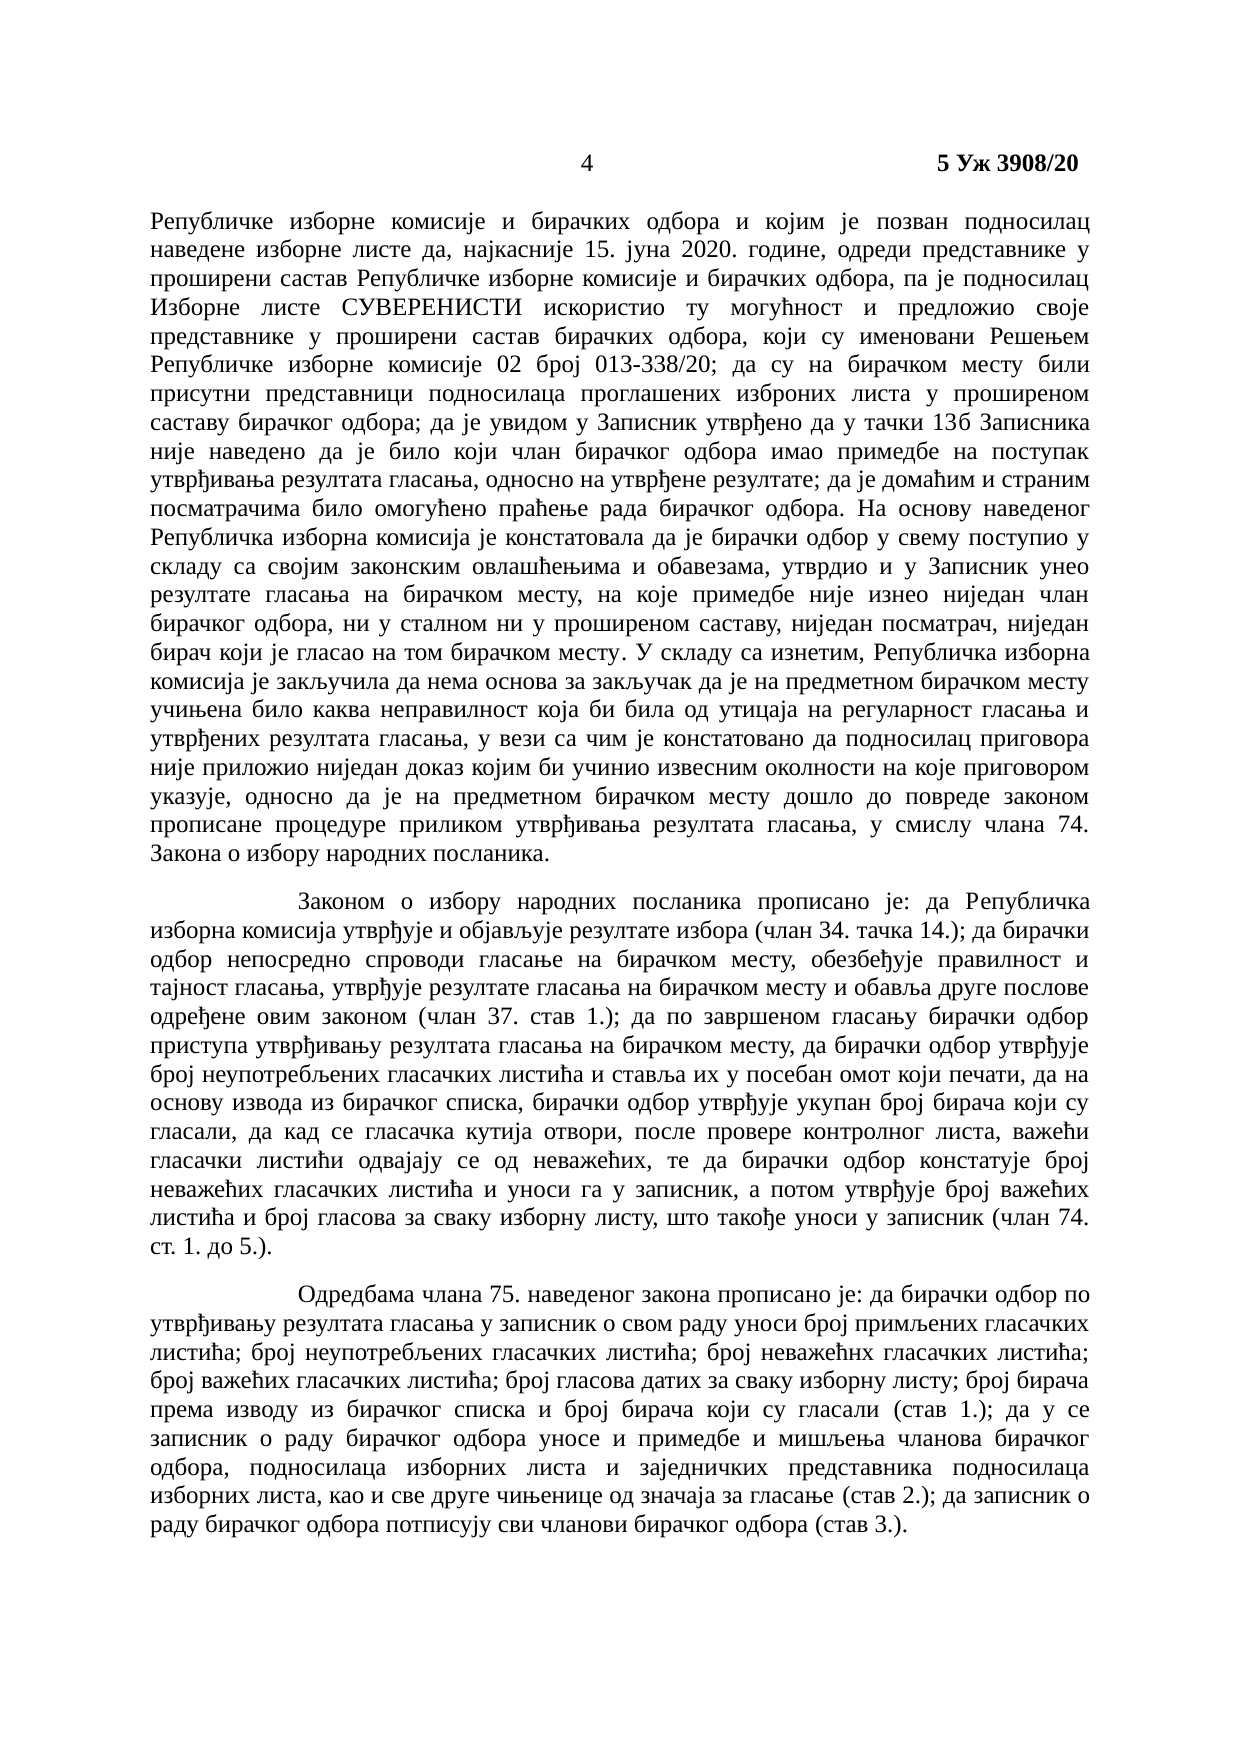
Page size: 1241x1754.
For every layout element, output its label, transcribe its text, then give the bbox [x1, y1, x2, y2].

text Одредбама члана 75. наведеног закона прописано је: да бирачки одбор по утврђивању резултата гласања у записник о свом раду уноси број примљених гласачких листића; број неупотребљених гласачких листића; број неважећнх гласачких листића; број важећих гласачких листића; број гласова датих за сваку изборну листу; број бирача према изводу из бирачког списка и број бирача који су гласали (став 1.); да у се записник о раду бирачког одбора уносе и примедбе и мишљења чланова бирачког одбора, подносилаца изборних листа и заједничких представника подносилаца изборних листа, као и све друге чињенице од значаја за гласање (став 2.); да записник о раду бирачког одбора потписују сви чланови бирачког одбора (став 3.). [150, 1279, 1090, 1538]
text Републичке изборне комисије и бирачких одбора и којим је позван подносилац наведене изборне листе да, најкасније 15. јуна 2020. године, одреди представнике у проширени састав Републичке изборне комисије и бирачких одбора, па је подносилац Изборне листе СУВЕРЕНИСТИ искористио ту могућност и предложио своје представнике у проширени састав бирачких одбора, који су именовани Решењем Републичке изборне комисије 02 број 013-338/20; да су на бирачком месту били присутни представници подносилаца проглашених изброних листа у проширеном саставу бирачког одбора; да је увидом у Записник утврђено да у тачки 13б Записника није наведено да је било који члан бирачког одбора имао примедбе на поступак утврђивања резултата гласања, односно на утврђене резултате; да је домаћим и страним посматрачима било омогућено праћење рада бирачког одбора. На основу наведеног Републичка изборна комисија је констатовала да је бирачки одбор у свему поступио у складу са својим законским овлашћењима и обавезама, утврдио и у Записник унео резултате гласања на бирачком месту, на које примедбе није изнео ниједан члан бирачког одбора, ни у сталном ни у проширеном саставу, ниједан посматрач, ниједан бирач који је гласао на том бирачком месту. У складу са изнетим, Републичка изборна комисија је закључила да нема основа за закључак да је на предметном бирачком месту учињена било каква неправилност која би била од утицаја на регуларност гласања и утврђених резултата гласања, у вези са чим је констатовано да подносилац приговора није приложио ниједан доказ којим би учинио извесним околности на које приговором указује, односно да је на предметном бирачком месту дошло до повреде законом прописане процедуре приликом утврђивања резултата гласања, у смислу члана 74. Закона о избору народних посланика. [150, 206, 1090, 867]
text Законом о избору народних посланика прописано је: да Републичка изборна комисија утврђује и објављује резултате избора (члан 34. тачка 14.); да бирачки одбор непосредно спроводи гласање на бирачком месту, обезбеђује правилност и тајност гласања, утврђује резултате гласања на бирачком месту и обавља друге послове одређене овим законом (члан 37. став 1.); да по завршеном гласању бирачки одбор приступа утврђивању резултата гласања на бирачком месту, да бирачки одбор утврђује број неупотребљених гласачких листића и ставља их у посебан омот који печати, да на основу извода из бирачког списка, бирачки одбор утврђује укупан број бирача који су гласали, да кад се гласачка кутија отвори, после провере контролног листа, важећи гласачки листићи одвајају се од неважећих, те да бирачки одбор констатује број неважећих гласачких листића и уноси га у записник, а потом утврђује број важећих листића и број гласова за сваку изборну листу, што такође уноси у записник (члан 74. ст. 1. до 5.). [150, 886, 1090, 1260]
